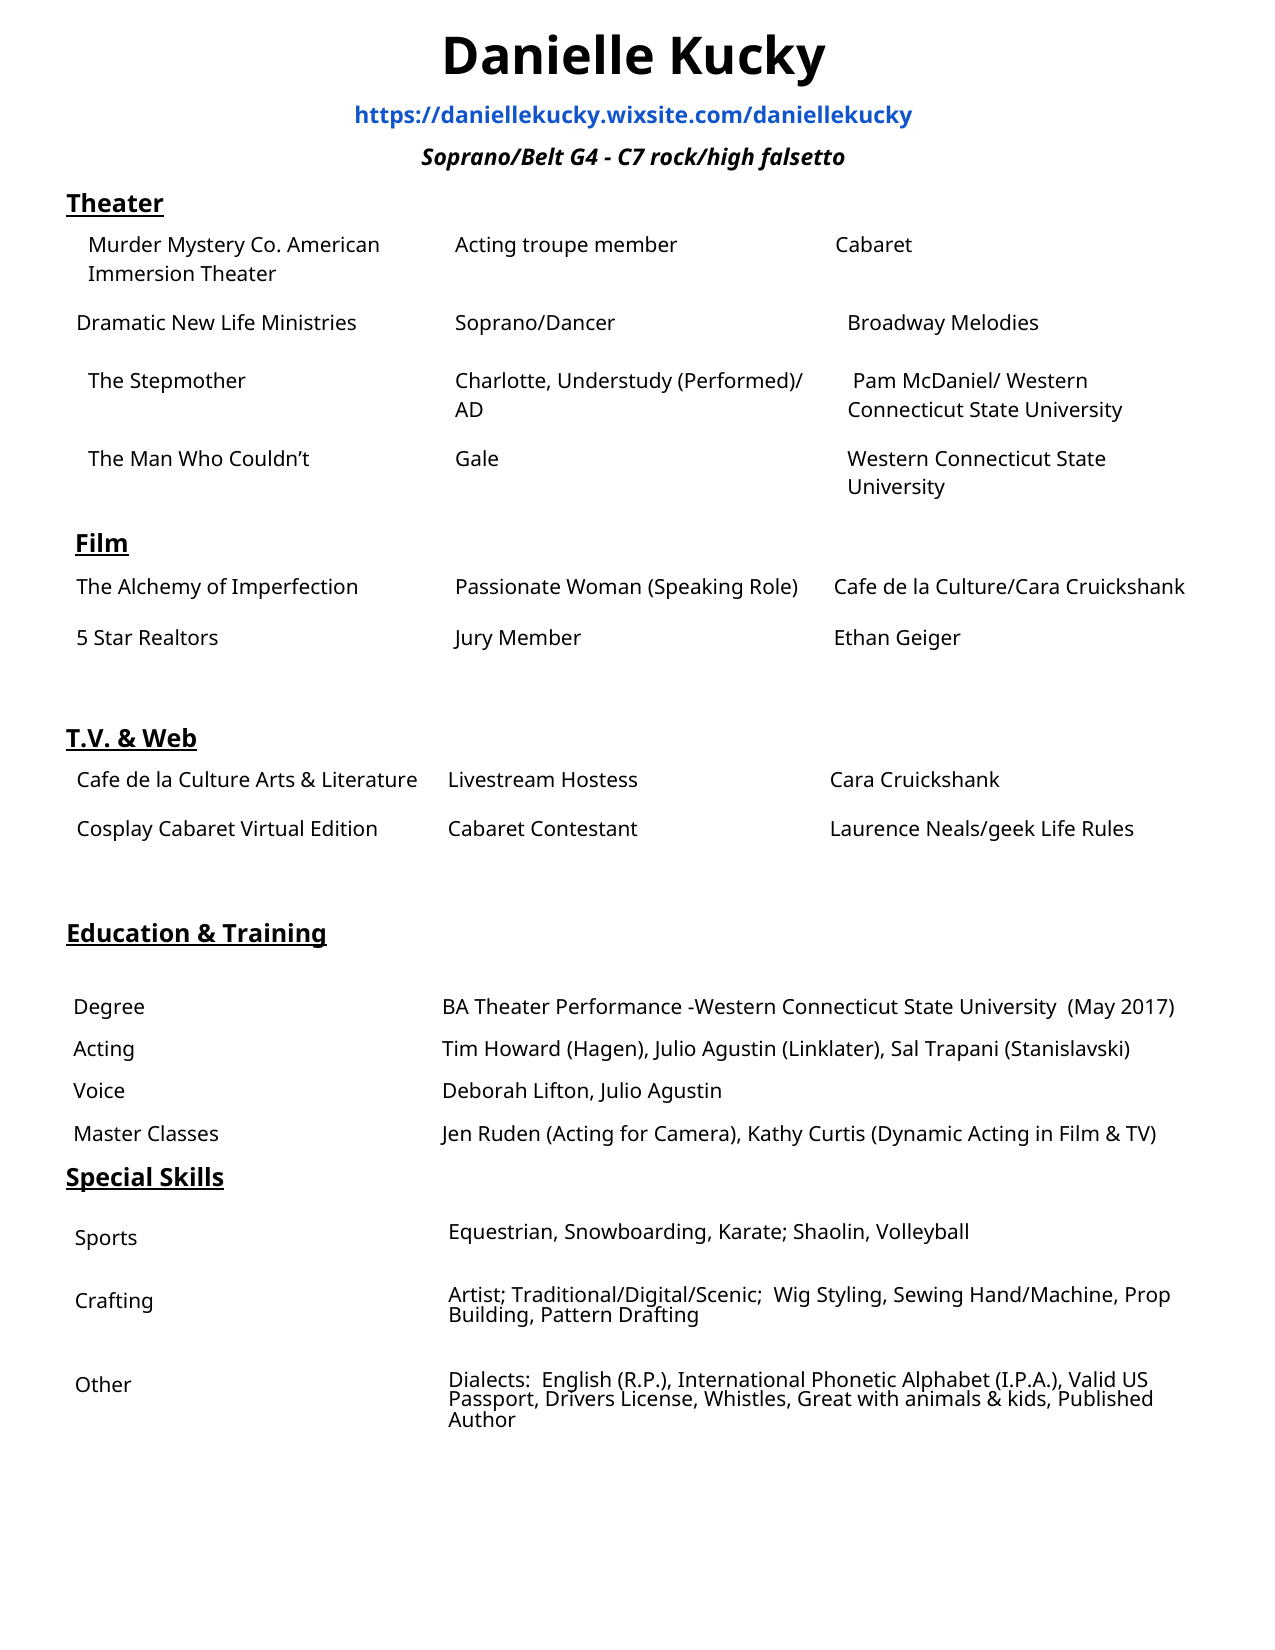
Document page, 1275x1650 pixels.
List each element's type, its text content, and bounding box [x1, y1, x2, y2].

table_cell Jury Member [445, 613, 822, 662]
table_cell Crafting [64, 1275, 438, 1359]
table_cell Deborah Lifton, Julio Agustin [396, 1082, 1204, 1124]
text Theater [66, 186, 1220, 220]
text Education & Training [66, 916, 1220, 949]
table_cell Cosplay Cabaret Virtual Edition [66, 804, 437, 853]
table_cell Jen Ruden (Acting for Camera), Kathy Curtis (Dynamic Acting in Film & TV) [396, 1124, 1204, 1166]
table_header Cara Cruickshank [819, 755, 1196, 804]
table_cell Other [64, 1360, 438, 1465]
text Film [75, 525, 1220, 559]
table_header Cabaret [825, 220, 1192, 298]
text Soprano/Belt G4 - C7 rock/high falsetto [66, 141, 1201, 172]
table_cell Gale [433, 434, 825, 511]
table_header Livestream Hostess [437, 755, 819, 804]
table_cell Artist; Traditional/Digital/Scenic; Wig Styling, Sewing Hand/Machine, Prop Building, Pattern Drafting [438, 1275, 1200, 1359]
table_cell Charlotte, Understudy (Performed)/ AD [433, 356, 825, 433]
table_cell Master Classes [27, 1124, 396, 1166]
text https://daniellekucky.wixsite.com/daniellekucky [66, 99, 1201, 131]
table_cell Broadway Melodies [825, 298, 1192, 356]
table_cell Pam McDaniel/ Western Connecticut State University [825, 356, 1192, 433]
table_cell Dialects: English (R.P.), International Phonetic Alphabet (I.P.A.), Valid US Passport, Drivers License, Whistles, Great with animals & kids, Published Author [438, 1360, 1200, 1465]
table_header Sports [64, 1213, 438, 1275]
table_header Murder Mystery Co. American Immersion Theater [66, 220, 433, 298]
table_header Cafe de la Culture Arts & Literature [66, 755, 437, 804]
table_header Equestrian, Snowboarding, Karate; Shaolin, Volleyball [438, 1213, 1200, 1275]
table_cell The Stepmother [66, 356, 433, 433]
table_cell Cabaret Contestant [437, 804, 819, 853]
table_header Cafe de la Culture/Cara Cruickshank [824, 561, 1201, 611]
table_cell Soprano/Dancer [433, 298, 825, 356]
table_header BA Theater Performance -Western Connecticut State University (May 2017) [396, 998, 1204, 1040]
table_cell The Man Who Couldn’t [66, 434, 433, 511]
table_cell Tim Howard (Hagen), Julio Agustin (Linklater), Sal Trapani (Stanislavski) [396, 1040, 1204, 1082]
table_cell Western Connecticut State University [825, 434, 1192, 511]
table_cell Laurence Neals/geek Life Rules [819, 804, 1196, 853]
table_header Passionate Woman (Speaking Role) [445, 561, 822, 611]
text Special Skills [66, 1166, 1220, 1192]
table_cell Voice [27, 1082, 396, 1124]
table_cell 5 Star Realtors [67, 613, 443, 662]
table_cell Ethan Geiger [824, 613, 1201, 662]
text Danielle Kucky [66, 19, 1201, 90]
text T.V. & Web [66, 721, 1220, 755]
table_header Acting troupe member [433, 220, 825, 298]
table_header The Alchemy of Imperfection [67, 561, 443, 611]
table_cell Acting [27, 1040, 396, 1082]
table_header Degree [27, 998, 396, 1040]
table_cell Dramatic New Life Ministries [66, 298, 433, 356]
